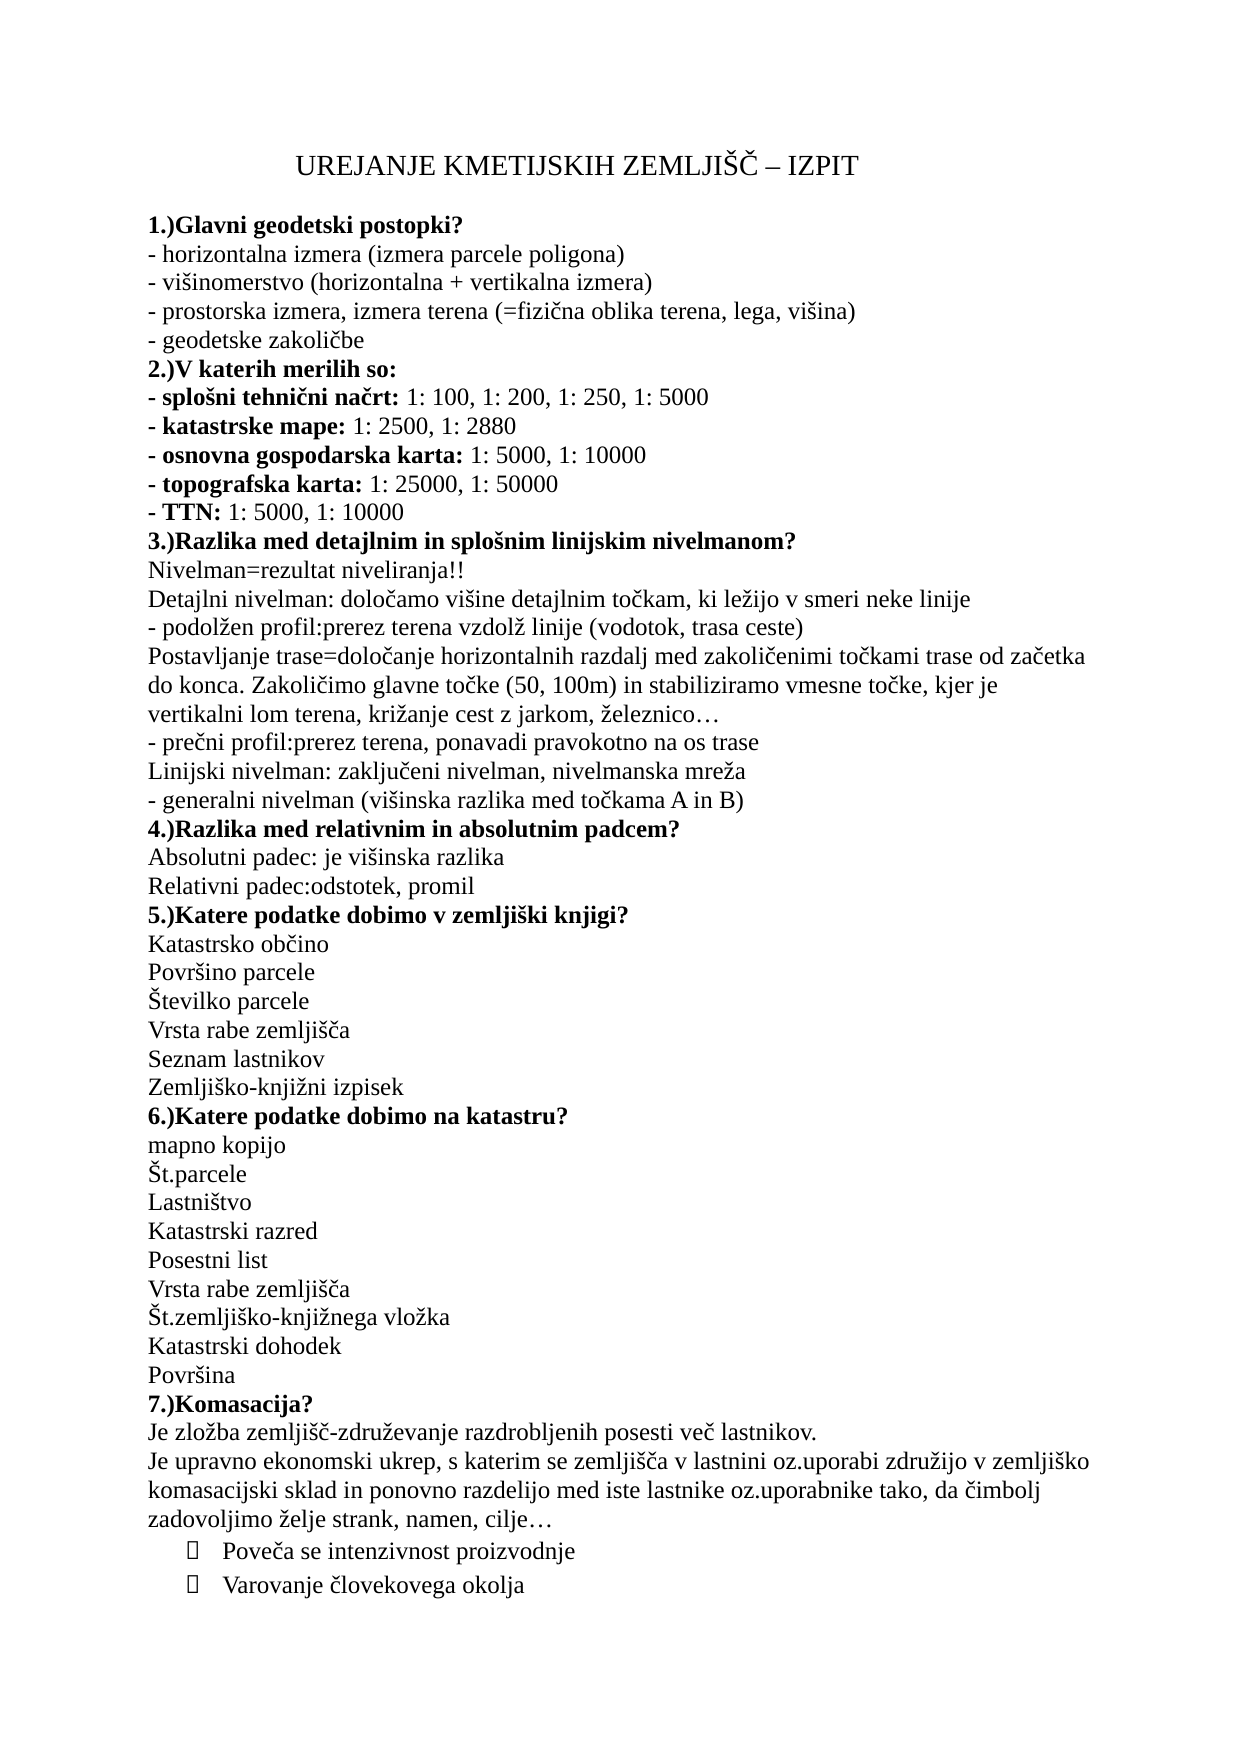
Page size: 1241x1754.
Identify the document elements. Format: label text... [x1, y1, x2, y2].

text Zemljiško-knjižni izpisek [148, 1072, 1093, 1101]
text 5.)Katere podatke dobimo v zemljiški knjigi? [148, 900, 1093, 929]
text Detajlni nivelman: določamo višine detajlnim točkam, ki ležijo v smeri neke linije [148, 584, 1093, 612]
text - generalni nivelman (višinska razlika med točkama A in B) [148, 785, 1093, 814]
text Vrsta rabe zemljišča [148, 1015, 1093, 1044]
text Površino parcele [148, 957, 1093, 986]
text Posestni list [148, 1245, 1093, 1274]
text Seznam lastnikov [148, 1044, 1093, 1072]
text Številko parcele [148, 986, 1093, 1015]
text - katastrske mape: 1: 2500, 1: 2880 [148, 411, 1093, 440]
text 2.)V katerih merilih so: [148, 354, 1093, 382]
text - osnovna gospodarska karta: 1: 5000, 1: 10000 [148, 440, 1093, 469]
text - prostorska izmera, izmera terena (=fizična oblika terena, lega, višina) [148, 296, 1093, 325]
text Lastništvo [148, 1187, 1093, 1216]
text Katastrski dohodek [148, 1331, 1093, 1360]
text Katastrski razred [148, 1216, 1093, 1245]
text Št.zemljiško-knjižnega vložka [148, 1302, 1093, 1331]
text 4.)Razlika med relativnim in absolutnim padcem? [148, 814, 1093, 842]
text  Poveča se intenzivnost proizvodnje [185, 1532, 1093, 1566]
text - višinomerstvo (horizontalna + vertikalna izmera) [148, 267, 1093, 296]
text - horizontalna izmera (izmera parcele poligona) [148, 239, 1093, 267]
text Št.parcele [148, 1159, 1093, 1187]
text Absolutni padec: je višinska razlika [148, 842, 1093, 871]
text Je upravno ekonomski ukrep, s katerim se zemljišča v lastnini oz.uporabi združijo v zemljiško komasacijski sklad in ponovno razdelijo med iste lastnike oz.uporabnike tako, da čimbolj zadovoljimo želje strank, namen, cilje… [148, 1446, 1093, 1532]
text 1.)Glavni geodetski postopki? [148, 210, 1093, 239]
text - prečni profil:prerez terena, ponavadi pravokotno na os trase [148, 727, 1093, 756]
text 3.)Razlika med detajlnim in splošnim linijskim nivelmanom? [148, 526, 1093, 555]
text Je zložba zemljišč-združevanje razdrobljenih posesti več lastnikov. [148, 1417, 1093, 1446]
text Nivelman=rezultat niveliranja!! [148, 555, 1093, 584]
text 7.)Komasacija? [148, 1389, 1093, 1417]
text  Varovanje človekovega okolja [185, 1566, 1093, 1601]
text - podolžen profil:prerez terena vzdolž linije (vodotok, trasa ceste) [148, 612, 1093, 641]
text Katastrsko občino [148, 929, 1093, 957]
text Postavljanje trase=določanje horizontalnih razdalj med zakoličenimi točkami trase od začetka do konca. Zakoličimo glavne točke (50, 100m) in stabiliziramo vmesne točke, kjer je vertikalni lom terena, križanje cest z jarkom, železnico… [148, 641, 1093, 727]
text - geodetske zakoličbe [148, 325, 1093, 354]
text - topografska karta: 1: 25000, 1: 50000 - TTN: 1: 5000, 1: 10000 [148, 469, 1093, 526]
text Relativni padec:odstotek, promil [148, 871, 1093, 900]
text Vrsta rabe zemljišča [148, 1274, 1093, 1302]
text - splošni tehnični načrt: 1: 100, 1: 200, 1: 250, 1: 5000 [148, 382, 1093, 411]
text 6.)Katere podatke dobimo na katastru? mapno kopijo [148, 1101, 1093, 1159]
text Površina [148, 1360, 1093, 1389]
text Linijski nivelman: zaključeni nivelman, nivelmanska mreža [148, 756, 1093, 785]
text UREJANJE KMETIJSKIH ZEMLJIŠČ – IZPIT [221, 148, 1093, 181]
